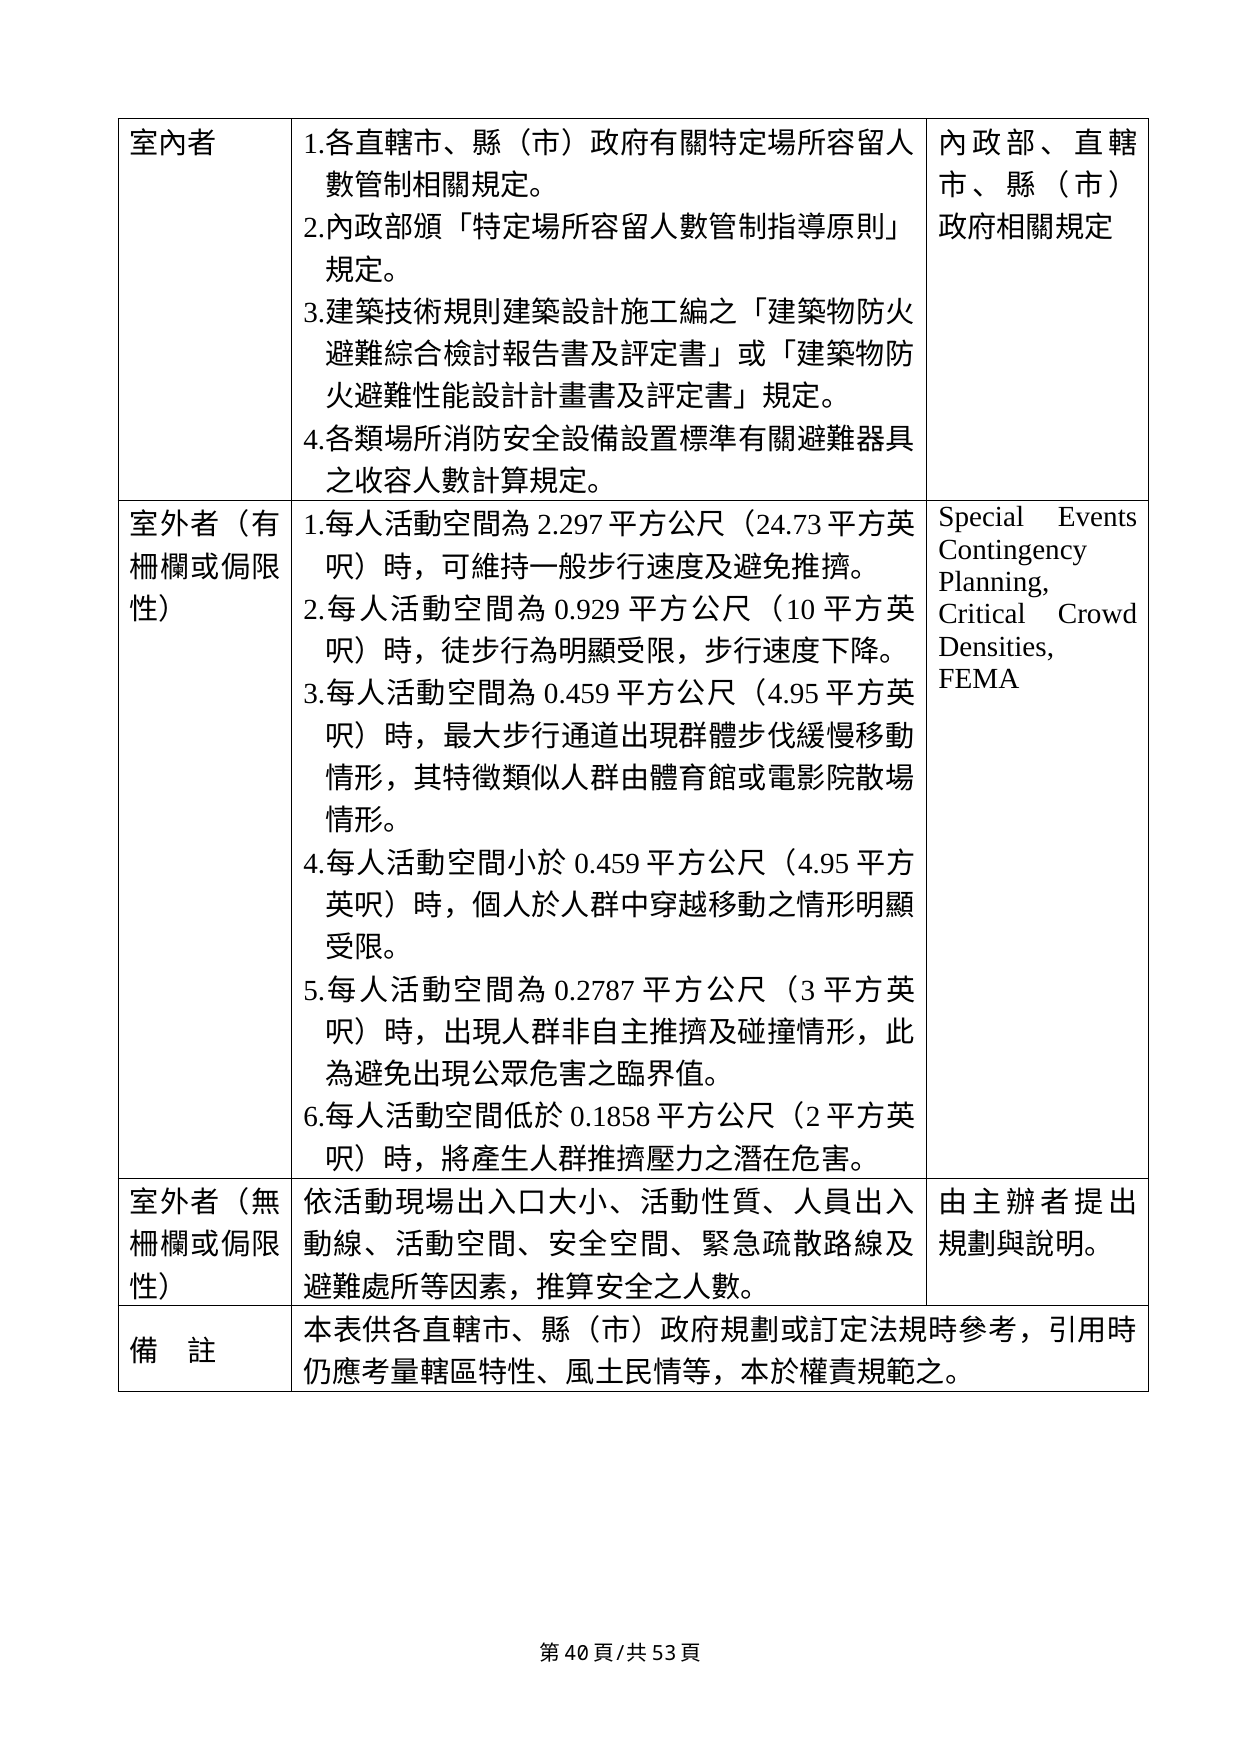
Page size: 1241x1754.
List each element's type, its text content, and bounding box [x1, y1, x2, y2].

table_cell Special Events Contingency Planning, Critical Crowd Densities, FEMA [927, 501, 1148, 1177]
table_cell 室外者（無柵欄或侷限性） [119, 1179, 291, 1305]
table_cell 室內者 [119, 119, 291, 500]
table_cell 由主辦者提出規劃與說明。 [927, 1179, 1148, 1305]
table_cell 1.各直轄市、縣（市）政府有關特定場所容留人數管制相關規定。 2.內政部頒「特定場所容留人數管制指導原則」規定。 3.建築技術規則建築設計施工編之「建築物防火避難綜合檢討報告書及評定書」或「建築物防火避難性能設計計畫書及評定書」規定。 4.各類場所消防安全設備設置標準有關避難器具之收容人數計算規定。 [292, 119, 926, 500]
table_cell 本表供各直轄市、縣（市）政府規劃或訂定法規時參考，引用時仍應考量轄區特性、風土民情等，本於權責規範之。 [292, 1306, 1148, 1391]
table_cell 依活動現場出入口大小、活動性質、人員出入動線、活動空間、安全空間、緊急疏散路線及避難處所等因素，推算安全之人數。 [292, 1179, 926, 1305]
table_cell 內政部、直轄市、縣（市）政府相關規定 [927, 119, 1148, 500]
table_cell 室外者（有柵欄或侷限性） [119, 501, 291, 1177]
table_cell 1.每人活動空間為2.297平方公尺（24.73平方英呎）時，可維持一般步行速度及避免推擠。 2.每人活動空間為0.929平方公尺（10平方英呎）時，徒步行為明顯受限，步行速度下降。 3.每人活動空間為0.459平方公尺（4.95平方英呎）時，最大步行通道出現群體步伐緩慢移動情形，其特徵類似人群由體育館或電影院散場情形。 4.每人活動空間小於0.459平方公尺（4.95平方英呎）時，個人於人群中穿越移動之情形明顯受限。 5.每人活動空間為0.2787平方公尺（3平方英呎）時，出現人群非自主推擠及碰撞情形，此為避免出現公眾危害之臨界值。 6.每人活動空間低於0.1858平方公尺（2平方英呎）時，將產生人群推擠壓力之潛在危害。 [292, 501, 926, 1177]
table_cell 備 註 [119, 1306, 291, 1391]
